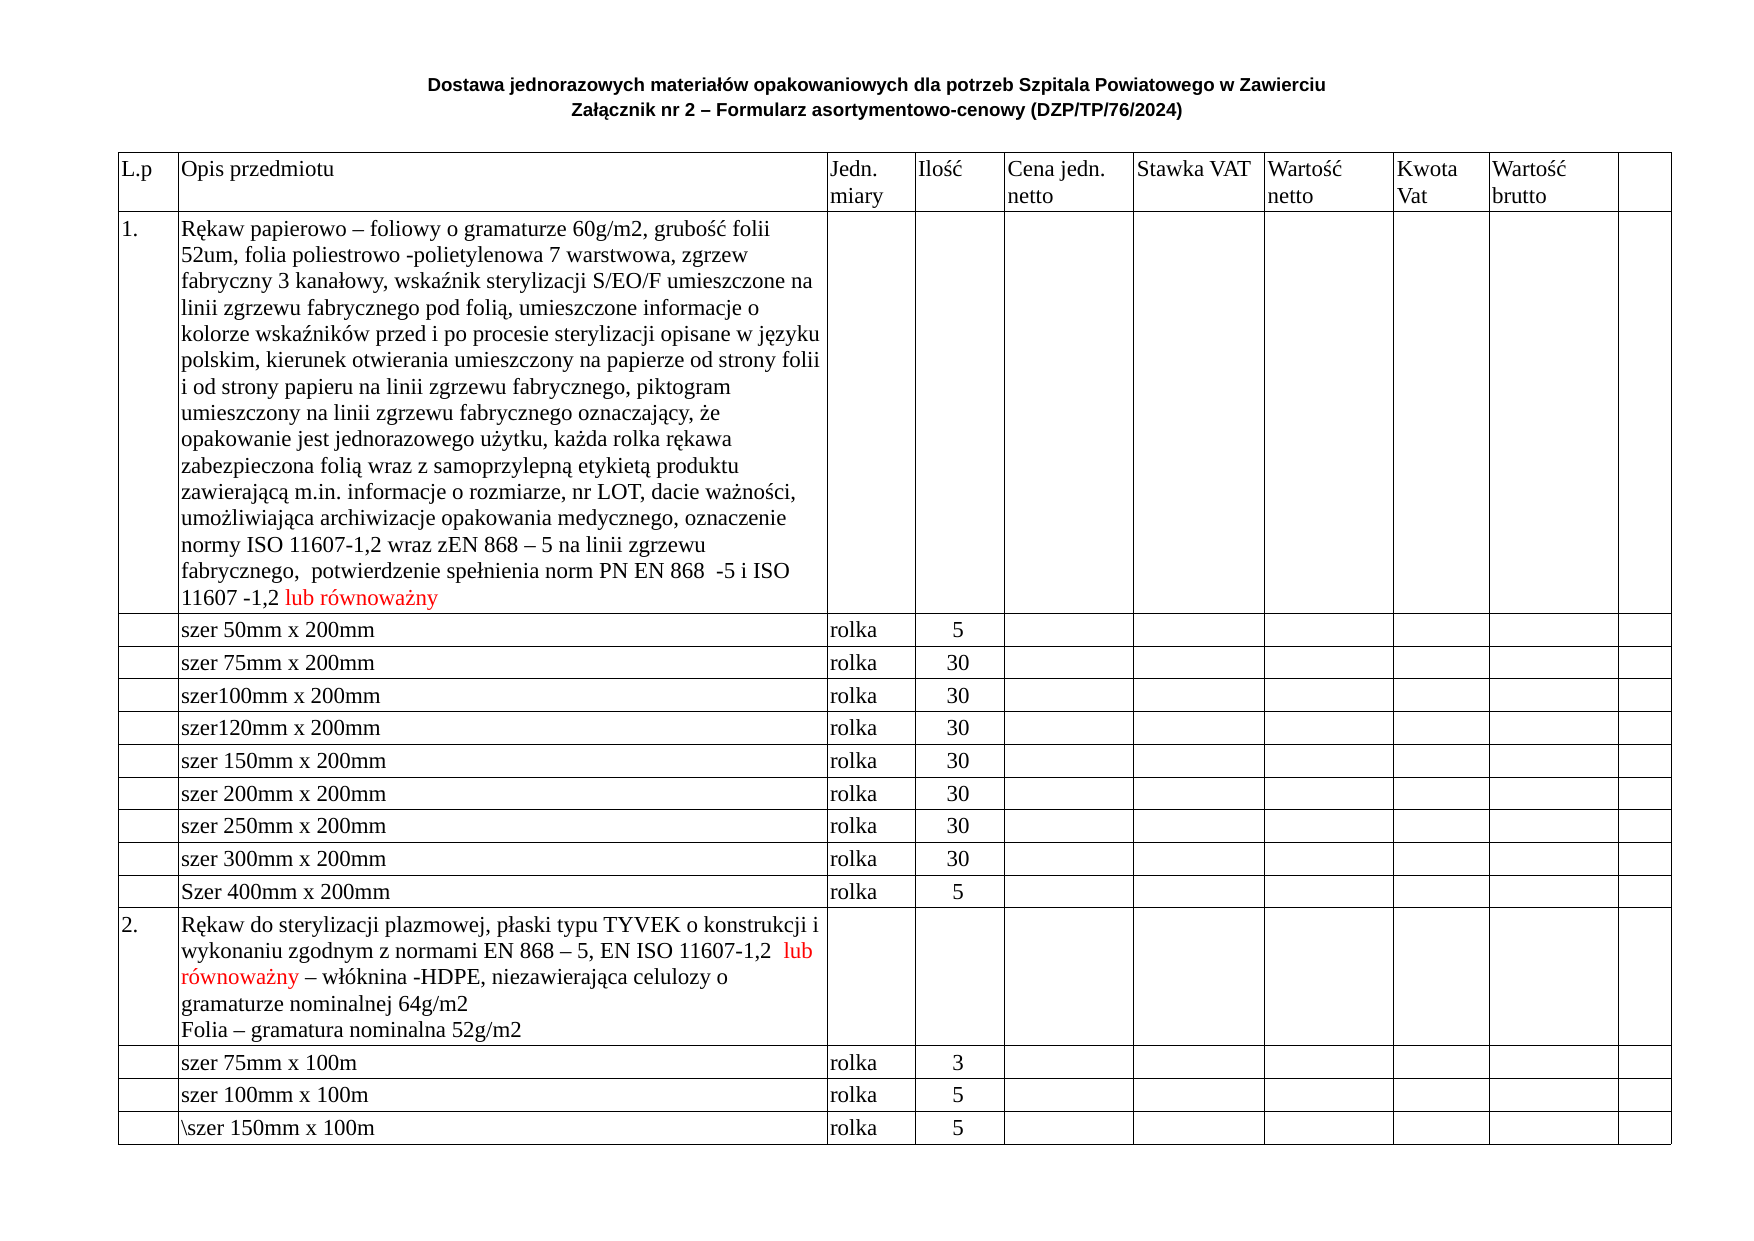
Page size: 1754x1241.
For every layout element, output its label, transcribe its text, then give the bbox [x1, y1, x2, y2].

table_header [1619, 153, 1671, 211]
table_cell [1134, 212, 1264, 613]
table_cell 2. [119, 908, 178, 1045]
table_cell [1134, 876, 1264, 907]
table_cell [1005, 810, 1133, 842]
table_cell [1265, 679, 1393, 711]
table_cell [1490, 908, 1618, 1045]
table_cell Szer 400mm x 200mm [179, 876, 827, 907]
table_cell [1619, 745, 1671, 776]
table_cell [1265, 1046, 1393, 1078]
table_cell rolka [828, 1112, 915, 1143]
table_cell [1619, 712, 1671, 744]
table_cell [1265, 212, 1393, 613]
table_header Jedn. miary [828, 153, 915, 211]
table_cell [1619, 614, 1671, 646]
table_cell [1265, 810, 1393, 842]
table_cell [1265, 778, 1393, 809]
table_cell [119, 647, 178, 678]
table_cell [1394, 778, 1489, 809]
table_cell [1265, 843, 1393, 874]
table_cell rolka [828, 745, 915, 776]
table_header L.p [119, 153, 178, 211]
table_cell [1005, 679, 1133, 711]
table_header Kwota Vat [1394, 153, 1489, 211]
table_cell [1265, 908, 1393, 1045]
table_cell [1490, 843, 1618, 874]
table_cell [1394, 1079, 1489, 1111]
table_header Wartość brutto [1490, 153, 1618, 211]
table_cell [1619, 1046, 1671, 1078]
table_cell rolka [828, 1046, 915, 1078]
table_cell [1394, 1112, 1489, 1143]
table_cell [1005, 212, 1133, 613]
table_cell [1134, 614, 1264, 646]
table_cell [1490, 614, 1618, 646]
table_cell szer 250mm x 200mm [179, 810, 827, 842]
table_header Cena jedn. netto [1005, 153, 1133, 211]
table_cell [1265, 745, 1393, 776]
table_cell [119, 745, 178, 776]
table_cell [1619, 647, 1671, 678]
table_cell [119, 876, 178, 907]
table_cell [1005, 614, 1133, 646]
table_cell [119, 810, 178, 842]
table_cell [119, 778, 178, 809]
table_cell szer 75mm x 100m [179, 1046, 827, 1078]
table_cell [1394, 908, 1489, 1045]
table_cell rolka [828, 810, 915, 842]
table_cell [1005, 1079, 1133, 1111]
table_cell [1265, 647, 1393, 678]
table_cell [1490, 745, 1618, 776]
table_cell 5 [916, 876, 1004, 907]
table_cell [1134, 745, 1264, 776]
table_cell [1134, 712, 1264, 744]
table_cell [1490, 212, 1618, 613]
table_cell [1134, 843, 1264, 874]
table_cell [1619, 908, 1671, 1045]
table_cell szer 100mm x 100m [179, 1079, 827, 1111]
table_cell [119, 614, 178, 646]
table_cell rolka [828, 843, 915, 874]
table_cell [1490, 876, 1618, 907]
table_cell szer120mm x 200mm [179, 712, 827, 744]
table_cell rolka [828, 778, 915, 809]
table_cell [1394, 745, 1489, 776]
table_cell [1134, 1079, 1264, 1111]
table_cell [1490, 810, 1618, 842]
table_cell [1619, 778, 1671, 809]
table_cell [1134, 778, 1264, 809]
table_cell [1619, 679, 1671, 711]
table_cell [1490, 1046, 1618, 1078]
table_cell [119, 843, 178, 874]
table_cell [1005, 647, 1133, 678]
table_cell 1. [119, 212, 178, 613]
table_cell [1394, 876, 1489, 907]
table_cell [1005, 908, 1133, 1045]
table_cell [119, 679, 178, 711]
table_cell rolka [828, 647, 915, 678]
table_cell szer 150mm x 200mm [179, 745, 827, 776]
table_cell [1005, 745, 1133, 776]
table_cell \szer 150mm x 100m [179, 1112, 827, 1143]
table_cell szer 300mm x 200mm [179, 843, 827, 874]
table_cell [1490, 679, 1618, 711]
table_cell 5 [916, 614, 1004, 646]
table_cell szer 75mm x 200mm [179, 647, 827, 678]
table_cell [1265, 1079, 1393, 1111]
table_cell [1005, 843, 1133, 874]
table_cell [1134, 810, 1264, 842]
table_cell [828, 908, 915, 1045]
table_cell 30 [916, 810, 1004, 842]
table_cell [1005, 876, 1133, 907]
table_cell rolka [828, 876, 915, 907]
table_cell 3 [916, 1046, 1004, 1078]
table_cell [1265, 1112, 1393, 1143]
table_cell [1005, 712, 1133, 744]
table_cell [1134, 679, 1264, 711]
table_cell [1619, 843, 1671, 874]
table_cell [1394, 1046, 1489, 1078]
table_header Ilość [916, 153, 1004, 211]
table_cell rolka [828, 1079, 915, 1111]
table_cell [1394, 712, 1489, 744]
table_cell 30 [916, 679, 1004, 711]
table_cell [1005, 1046, 1133, 1078]
table_cell [1134, 647, 1264, 678]
table_cell [1490, 1079, 1618, 1111]
table_cell [119, 1079, 178, 1111]
table_cell 30 [916, 843, 1004, 874]
table_cell [828, 212, 915, 613]
table_cell Rękaw do sterylizacji plazmowej, płaski typu TYVEK o konstrukcji i wykonaniu zgodnym z normami EN 868 – 5, EN ISO 11607-1,2 lub równoważny – włóknina -HDPE, niezawierająca celulozy o gramaturze nominalnej 64g/m2 Folia – gramatura nominalna 52g/m2 [179, 908, 827, 1045]
table_cell [1619, 1112, 1671, 1143]
table_cell szer100mm x 200mm [179, 679, 827, 711]
table_cell [1394, 810, 1489, 842]
table_header Stawka VAT [1134, 153, 1264, 211]
table_cell Rękaw papierowo – foliowy o gramaturze 60g/m2, grubość folii 52um, folia poliestrowo -polietylenowa 7 warstwowa, zgrzew fabryczny 3 kanałowy, wskaźnik sterylizacji S/EO/F umieszczone na linii zgrzewu fabrycznego pod folią, umieszczone informacje o kolorze wskaźników przed i po procesie sterylizacji opisane w języku polskim, kierunek otwierania umieszczony na papierze od strony folii i od strony papieru na linii zgrzewu fabrycznego, piktogram umieszczony na linii zgrzewu fabrycznego oznaczający, że opakowanie jest jednorazowego użytku, każda rolka rękawa zabezpieczona folią wraz z samoprzylepną etykietą produktu zawierającą m.in. informacje o rozmiarze, nr LOT, dacie ważności, umożliwiająca archiwizacje opakowania medycznego, oznaczenie normy ISO 11607-1,2 wraz zEN 868 – 5 na linii zgrzewu fabrycznego, potwierdzenie spełnienia norm PN EN 868 -5 i ISO 11607 -1,2 lub równoważny [179, 212, 827, 613]
table_cell [1394, 843, 1489, 874]
table_cell [1134, 1112, 1264, 1143]
table_cell [1134, 1046, 1264, 1078]
table_cell rolka [828, 679, 915, 711]
table_cell [916, 212, 1004, 613]
table_cell [1619, 810, 1671, 842]
table_cell [1134, 908, 1264, 1045]
table_header Opis przedmiotu [179, 153, 827, 211]
table_cell [1619, 212, 1671, 613]
table_cell 30 [916, 745, 1004, 776]
table_cell [1265, 876, 1393, 907]
table_cell [1490, 778, 1618, 809]
table_cell szer 50mm x 200mm [179, 614, 827, 646]
table_cell [1394, 614, 1489, 646]
table_cell [1490, 1112, 1618, 1143]
table_cell 30 [916, 712, 1004, 744]
table_cell szer 200mm x 200mm [179, 778, 827, 809]
table_cell 30 [916, 778, 1004, 809]
table_cell [916, 908, 1004, 1045]
table_cell [1619, 876, 1671, 907]
table_cell [1265, 712, 1393, 744]
table_cell 30 [916, 647, 1004, 678]
table_cell [1394, 647, 1489, 678]
table_cell [119, 1112, 178, 1143]
table_cell rolka [828, 712, 915, 744]
table_header Wartość netto [1265, 153, 1393, 211]
table_cell [1490, 712, 1618, 744]
table_cell [1005, 778, 1133, 809]
table_cell rolka [828, 614, 915, 646]
table_cell [1265, 614, 1393, 646]
table_cell [1394, 212, 1489, 613]
table_cell [119, 712, 178, 744]
table_cell [119, 1046, 178, 1078]
table_cell [1394, 679, 1489, 711]
table_cell 5 [916, 1112, 1004, 1143]
table_cell [1005, 1112, 1133, 1143]
table_cell [1490, 647, 1618, 678]
table_cell [1619, 1079, 1671, 1111]
table_cell 5 [916, 1079, 1004, 1111]
